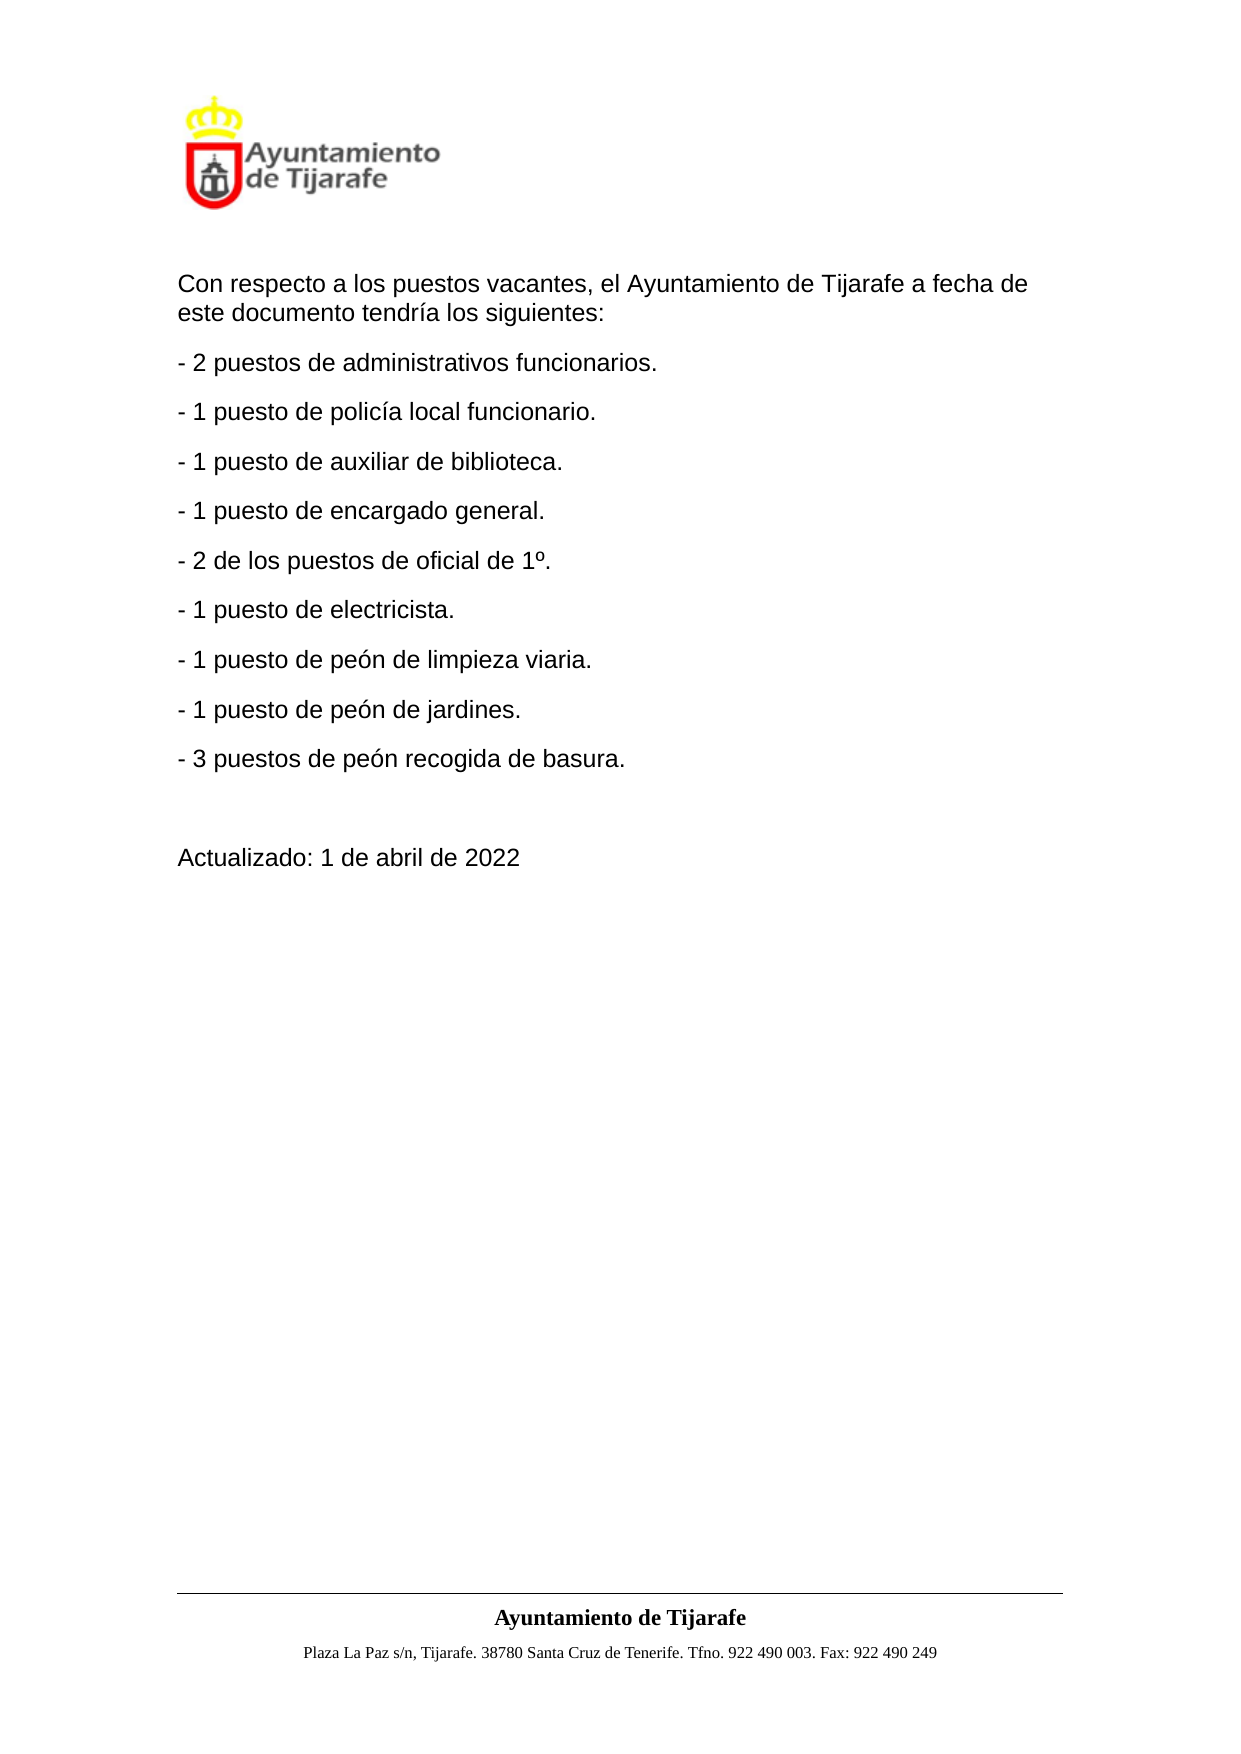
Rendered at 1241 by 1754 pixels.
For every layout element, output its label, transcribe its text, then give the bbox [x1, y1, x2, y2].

text - 2 puestos de administrativos funcionarios. [177, 348, 1063, 376]
text - 3 puestos de peón recogida de basura. [177, 744, 1063, 773]
text - 1 puesto de peón de jardines. [177, 695, 1063, 723]
text Con respecto a los puestos vacantes, el Ayuntamiento de Tijarafe a fecha de este documento tendría los siguientes: [177, 269, 1063, 327]
text - 1 puesto de peón de limpieza viaria. [177, 645, 1063, 674]
text - 1 puesto de auxiliar de biblioteca. [177, 447, 1063, 476]
text - 2 de los puestos de oficial de 1º. [177, 546, 1063, 575]
text Actualizado: 1 de abril de 2022 [177, 843, 1063, 872]
text - 1 puesto de policía local funcionario. [177, 397, 1063, 426]
text - 1 puesto de encargado general. [177, 496, 1063, 525]
text - 1 puesto de electricista. [177, 596, 1063, 624]
